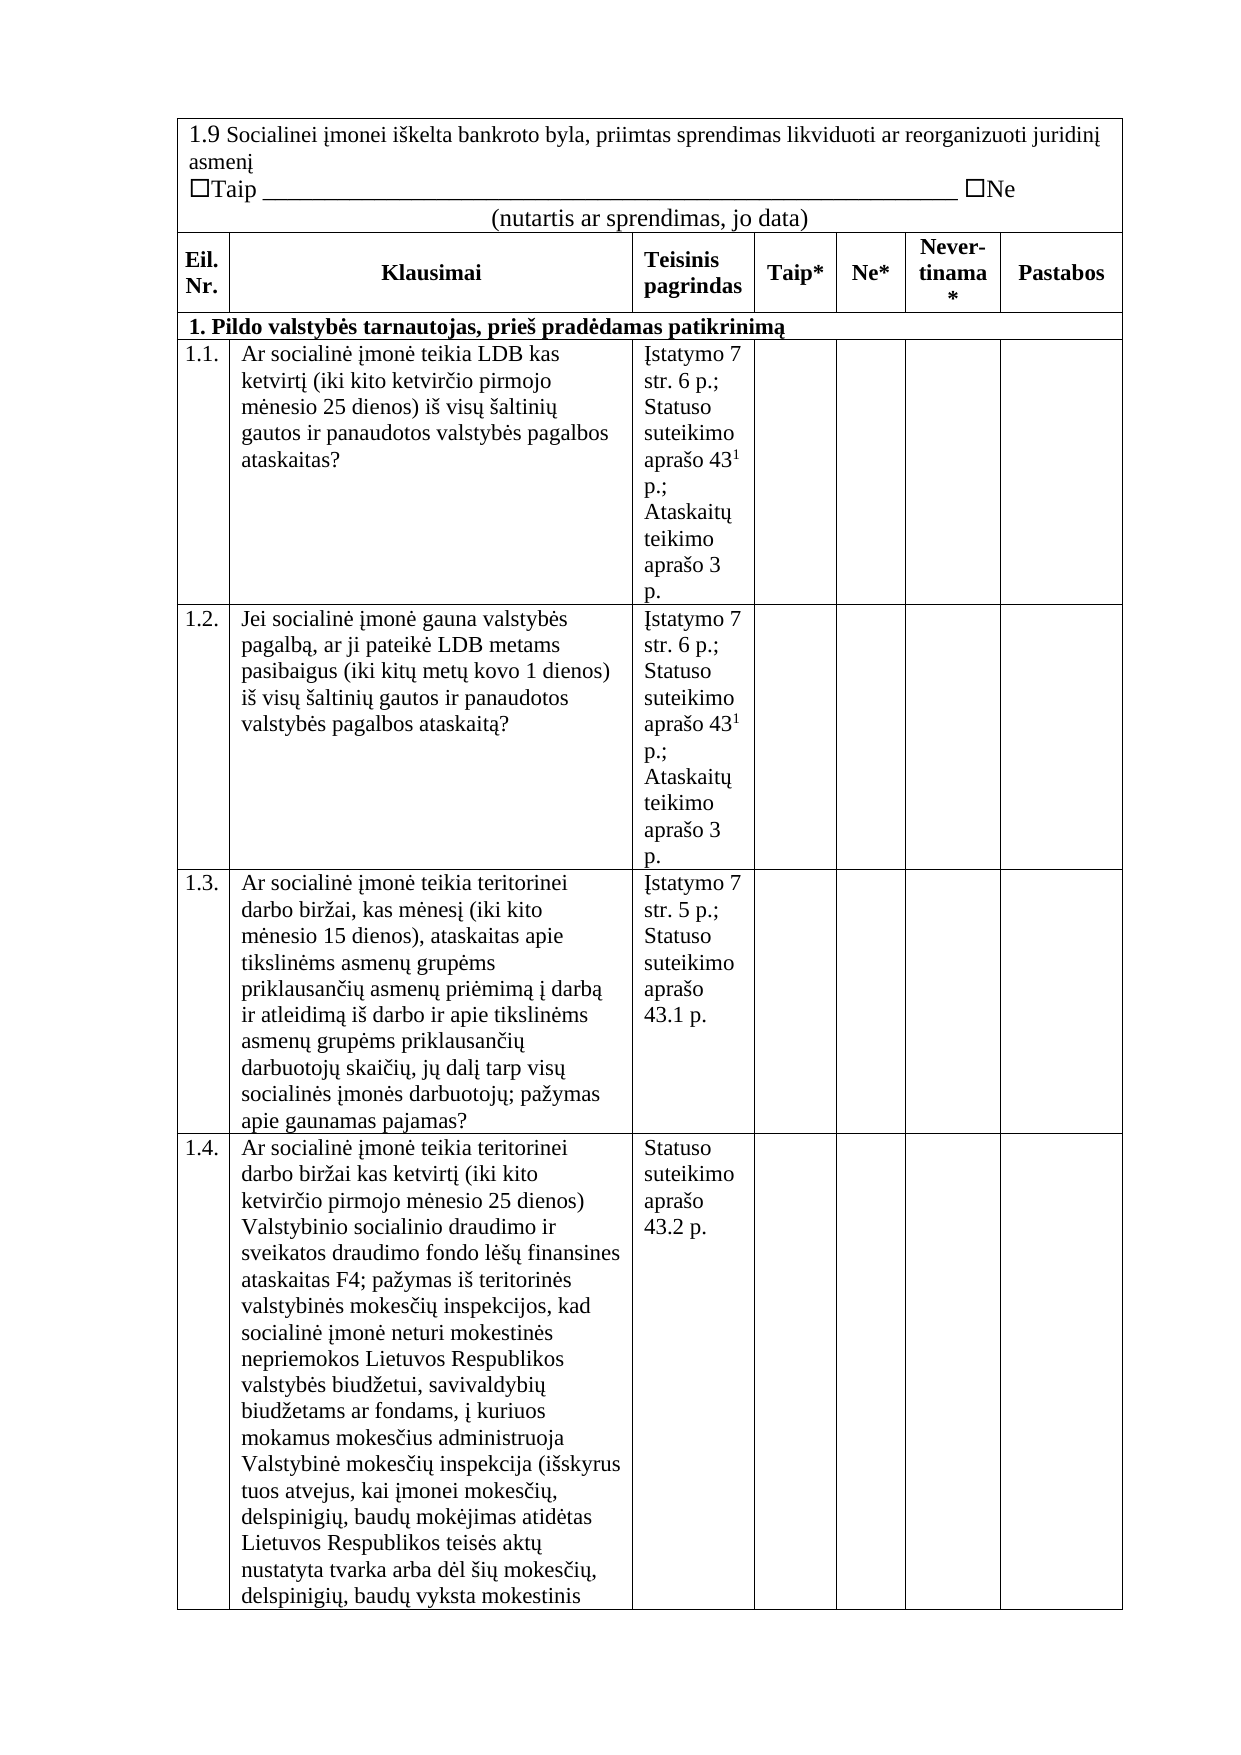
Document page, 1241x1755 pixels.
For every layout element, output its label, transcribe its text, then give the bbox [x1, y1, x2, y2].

table_cell Įstatymo 7 str. 6 p.; Statuso suteikimo aprašo 431 p.; Ataskaitų teikimo aprašo 3 p. [633, 340, 754, 604]
table_cell Jei socialinė įmonė gauna valstybės pagalbą, ar ji pateikė LDB metams pasibaigus (iki kitų metų kovo 1 dienos) iš visų šaltinių gautos ir panaudotos valstybės pagalbos ataskaitą? [230, 605, 632, 868]
table_cell [837, 870, 905, 1133]
table_cell Ne* [837, 233, 905, 312]
table_cell [755, 870, 836, 1133]
table_cell [837, 1134, 905, 1608]
table_cell Pastabos [1001, 233, 1122, 312]
table_cell 1.1. Socialinė įmonė _ (pavadinimas, buveinės adresas, įmonės kodas ir PVM mokėtojo kodas) _ 1.2. Kontaktai (el. paštas; tel., faks. Nr.) 1.3. Socialinės įmonės veikla (pagal EVRK) 1.4. Patikrinimo vieta : 1.5. Patikrinime dalyvavęs socialinės įmonės įgaliotas (-i) asmuo (-enys): _ 1.6. Bendras darbuotojų skaičius įmonėje: 1.7. Ankstesnio patikrinimo socialinėje įmonėje data: 20__ m. ___________ ___ d. 1.8. Ankstesnio patikrinimo metu nustatytų trūkumų šalinimas 1.9 Socialinei įmonei iškelta bankroto byla, priimtas sprendimas likviduoti ar reorganizuoti juridinį asmenį []Taip []Ne (nutartis ar sprendimas, jo data) [178, 119, 1122, 232]
table_cell Įstatymo 7 str. 6 p.; Statuso suteikimo aprašo 431 p.; Ataskaitų teikimo aprašo 3 p. [633, 605, 754, 868]
table_cell Teisinis pagrindas [633, 233, 754, 312]
table_cell [755, 1134, 836, 1608]
table_cell Statuso suteikimo aprašo 43.2 p. [633, 1134, 754, 1608]
table_cell Eil. Nr. [178, 233, 229, 312]
table_cell 1.1. [178, 340, 229, 604]
table_cell Never-tinama* [906, 233, 1000, 312]
table_cell [837, 340, 905, 604]
table_cell Ar socialinė įmonė teikia LDB kas ketvirtį (iki kito ketvirčio pirmojo mėnesio 25 dienos) iš visų šaltinių gautos ir panaudotos valstybės pagalbos ataskaitas? [230, 340, 632, 604]
table_cell [906, 340, 1000, 604]
table_cell 1.2. [178, 605, 229, 868]
table_cell 1.3. [178, 870, 229, 1133]
table_cell Ar socialinė įmonė teikia teritorinei darbo biržai, kas mėnesį (iki kito mėnesio 15 dienos), ataskaitas apie tikslinėms asmenų grupėms priklausančių asmenų priėmimą į darbą ir atleidimą iš darbo ir apie tikslinėms asmenų grupėms priklausančių darbuotojų skaičių, jų dalį tarp visų socialinės įmonės darbuotojų; pažymas apie gaunamas pajamas? [230, 870, 632, 1133]
table_cell Įstatymo 7 str. 5 p.; Statuso suteikimo aprašo 43.1 p. [633, 870, 754, 1133]
table_cell 1. Pildo valstybės tarnautojas, prieš pradėdamas patikrinimą [178, 313, 1122, 339]
table_cell [906, 1134, 1000, 1608]
table_cell Klausimai [230, 233, 632, 312]
table_cell Ar socialinė įmonė teikia teritorinei darbo biržai kas ketvirtį (iki kito ketvirčio pirmojo mėnesio 25 dienos) Valstybinio socialinio draudimo ir sveikatos draudimo fondo lėšų finansines ataskaitas F4; pažymas iš teritorinės valstybinės mokesčių inspekcijos, kad socialinė įmonė neturi mokestinės nepriemokos Lietuvos Respublikos valstybės biudžetui, savivaldybių biudžetams ar fondams, į kuriuos mokamus mokesčius administruoja Valstybinė mokesčių inspekcija (išskyrus tuos atvejus, kai įmonei mokesčių, delspinigių, baudų mokėjimas atidėtas Lietuvos Respublikos teisės aktų nustatyta tvarka arba dėl šių mokesčių, delspinigių, baudų vyksta mokestinis [230, 1134, 632, 1608]
table_cell [1001, 870, 1122, 1133]
table_cell 1.4. [178, 1134, 229, 1608]
table_cell [755, 340, 836, 604]
table_cell [906, 605, 1000, 868]
table_cell [755, 605, 836, 868]
table_cell [837, 605, 905, 868]
table_cell Taip* [755, 233, 836, 312]
table_cell [906, 870, 1000, 1133]
table_cell [1001, 605, 1122, 868]
table_cell [1001, 1134, 1122, 1608]
table_cell [1001, 340, 1122, 604]
